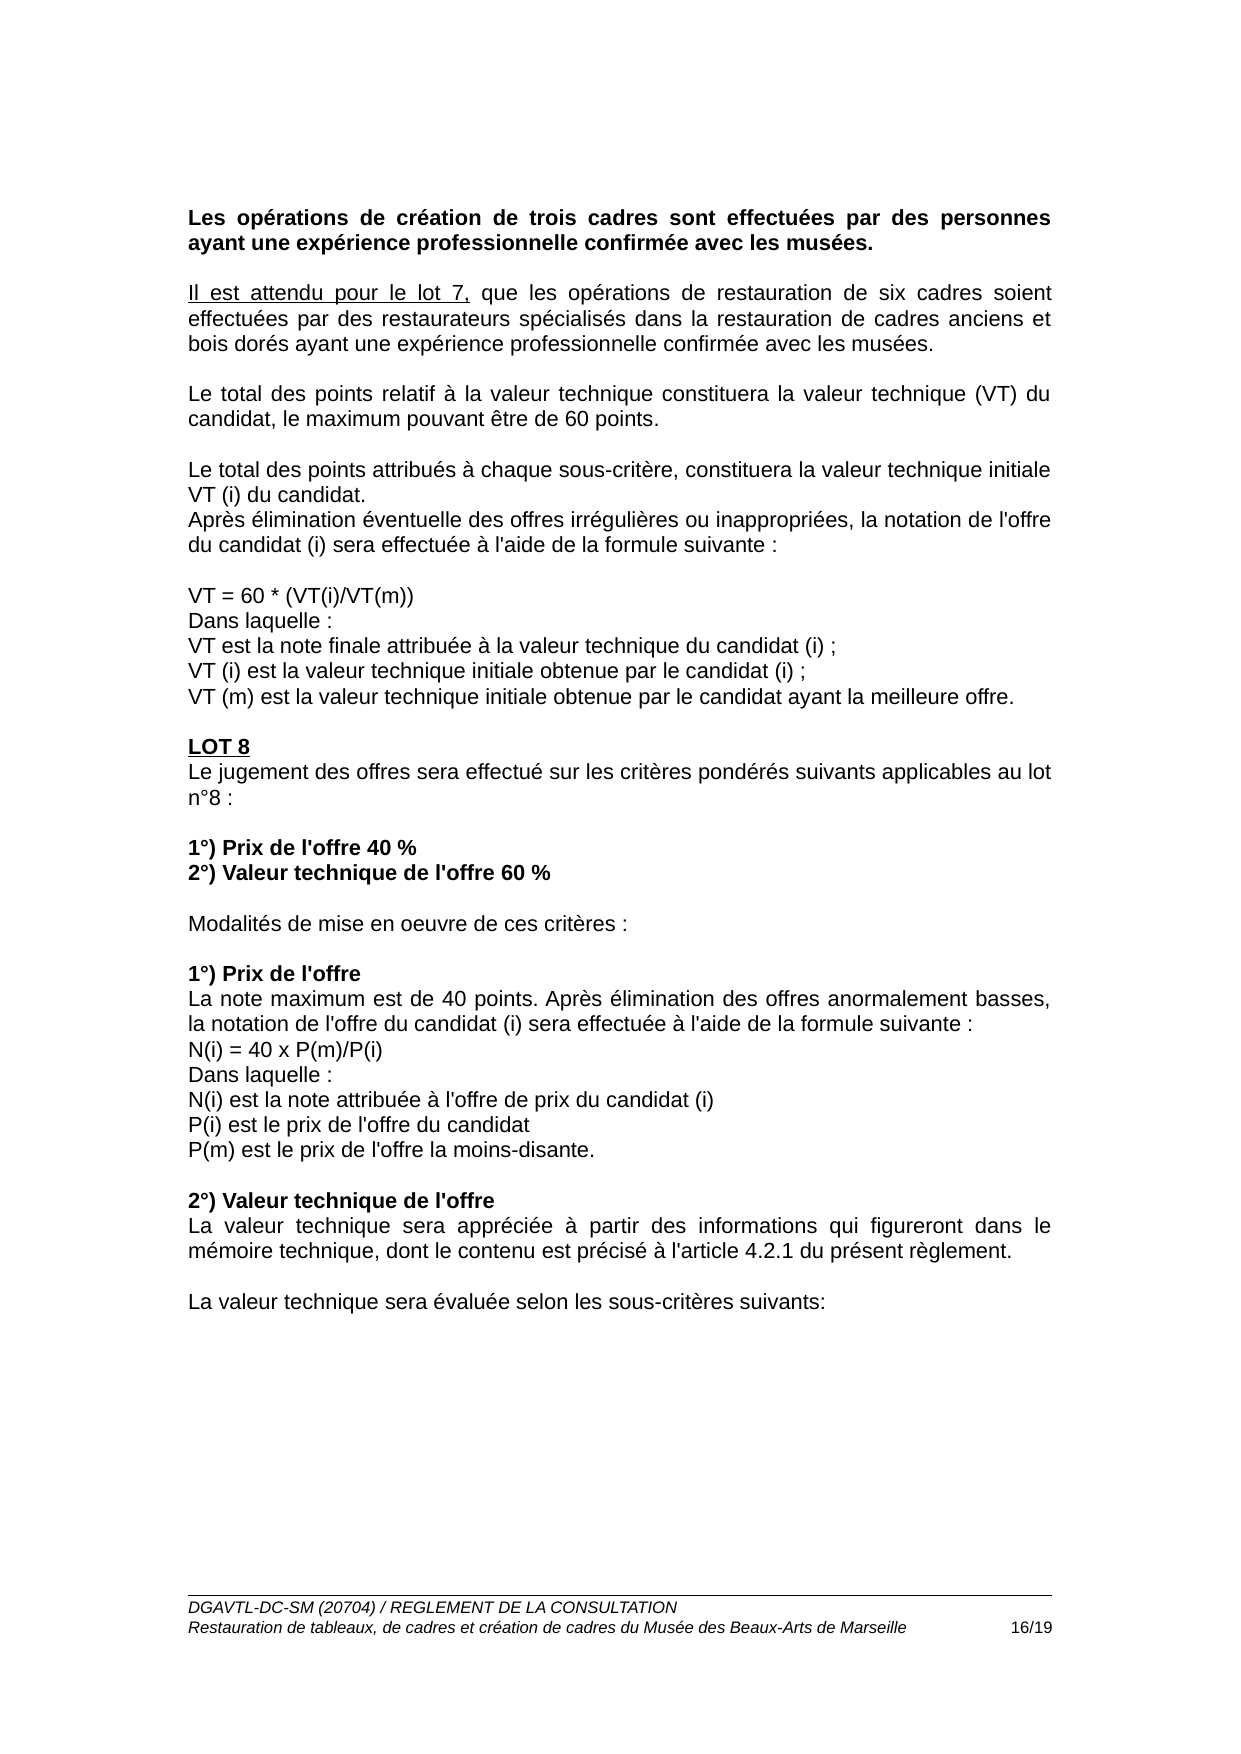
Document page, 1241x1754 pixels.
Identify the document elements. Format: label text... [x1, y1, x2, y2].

text VT est la note finale attribuée à la valeur technique du candidat (i) ; [188, 633, 1052, 658]
text P(m) est le prix de l'offre la moins-disante. [188, 1137, 1052, 1162]
text 1°) Prix de l'offre [188, 961, 1052, 986]
text VT = 60 * (VT(i)/VT(m)) [188, 583, 1052, 608]
text La note maximum est de 40 points. Après élimination des offres anormalement basses, la notation de l'offre du candidat (i) sera effectuée à l'aide de la formule suivante : [188, 986, 1052, 1036]
text N(i) est la note attribuée à l'offre de prix du candidat (i) [188, 1087, 1052, 1112]
text 2°) Valeur technique de l'offre [188, 1188, 1052, 1213]
text Le jugement des offres sera effectué sur les critères pondérés suivants applicables au lot n°8 : [188, 759, 1052, 809]
text VT (i) est la valeur technique initiale obtenue par le candidat (i) ; [188, 658, 1052, 683]
text Le total des points attribués à chaque sous-critère, constituera la valeur technique initiale VT (i) du candidat. [188, 457, 1052, 507]
text Dans laquelle : [188, 1062, 1052, 1087]
text Les opérations de création de trois cadres sont effectuées par des personnes ayant une expérience professionnelle confirmée avec les musées. [188, 204, 1052, 255]
text Dans laquelle : [188, 608, 1052, 633]
text Modalités de mise en oeuvre de ces critères : [188, 910, 1052, 936]
text Après élimination éventuelle des offres irrégulières ou inappropriées, la notation de l'offre du candidat (i) sera effectuée à l'aide de la formule suivante : [188, 507, 1052, 557]
text Il est attendu pour le lot 7, que les opérations de restauration de six cadres soient effectuées par des restaurateurs spécialisés dans la restauration de cadres anciens et bois dorés ayant une expérience professionnelle confirmée avec les musées. [188, 280, 1052, 356]
text P(i) est le prix de l'offre du candidat [188, 1112, 1052, 1137]
text N(i) = 40 x P(m)/P(i) [188, 1036, 1052, 1062]
text 1°) Prix de l'offre 40 % [188, 835, 1052, 860]
text Le total des points relatif à la valeur technique constituera la valeur technique (VT) du candidat, le maximum pouvant être de 60 points. [188, 381, 1052, 431]
text La valeur technique sera appréciée à partir des informations qui figureront dans le mémoire technique, dont le contenu est précisé à l'article 4.2.1 du présent règlement. [188, 1213, 1052, 1263]
text 2°) Valeur technique de l'offre 60 % [188, 860, 1052, 885]
text VT (m) est la valeur technique initiale obtenue par le candidat ayant la meilleure offre. [188, 683, 1052, 709]
text LOT 8 [188, 734, 1052, 759]
text La valeur technique sera évaluée selon les sous-critères suivants: [188, 1288, 1052, 1314]
